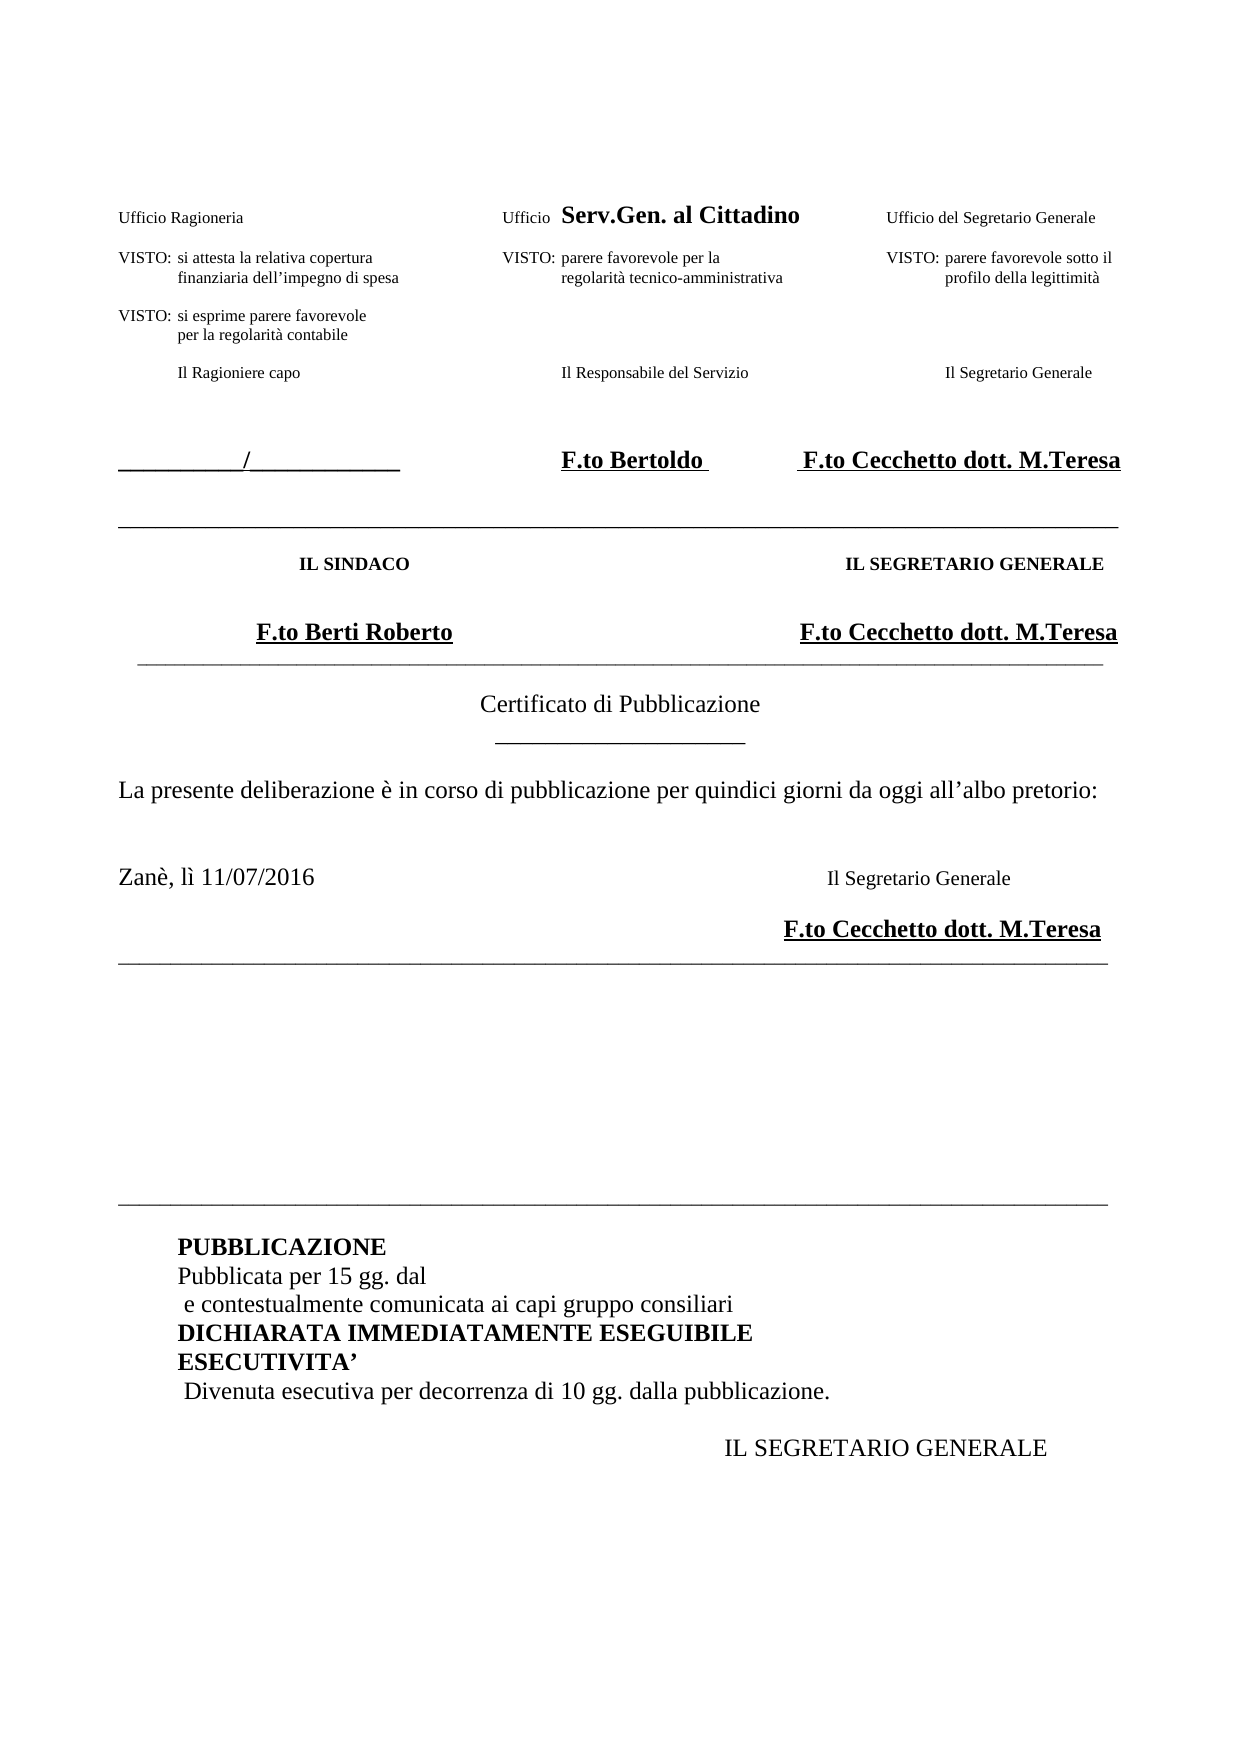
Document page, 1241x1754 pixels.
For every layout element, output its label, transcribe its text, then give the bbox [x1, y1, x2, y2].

text Certificato di Pubblicazione [118, 689, 1122, 718]
text IL SEGRETARIO GENERALE [118, 1433, 1122, 1462]
text per la regolarità contabile [118, 325, 1122, 344]
text La presente deliberazione è in corso di pubblicazione per quindici giorni da oggi all’albo pretorio: [118, 775, 1122, 804]
text VISTO: si esprime parere favorevole [118, 306, 1122, 325]
text Pubblicata per 15 gg. dal [118, 1261, 1122, 1289]
text ____________________ [118, 718, 1122, 747]
text __________/____________ F.to Bertoldo F.to Cecchetto dott. M.Teresa [118, 445, 1122, 473]
text Zanè, lì 11/07/2016 Il Segretario Generale [118, 862, 1122, 890]
text IL SINDACO IL SEGRETARIO GENERALE [118, 553, 1122, 574]
text Il Ragioniere capo Il Responsabile del Servizio Il Segretario Generale [118, 363, 1122, 382]
text ________________________________________________________________________________ [118, 502, 1122, 531]
text Divenuta esecutiva per decorrenza di 10 gg. dalla pubblicazione. [118, 1376, 1122, 1404]
text F.to Berti Roberto F.to Cecchetto dott. M.Teresa [118, 617, 1122, 646]
text Ufficio Ragioneria Ufficio Serv.Gen. al Cittadino Ufficio del Segretario Generale [118, 200, 1122, 229]
text _______________________________________________________________________________________________________ [118, 646, 1122, 668]
text finanziaria dell’impegno di spesa regolarità tecnico-amministrativa profilo della legittimità [118, 267, 1122, 287]
text _______________________________________________________________________________________________ [118, 1184, 1122, 1208]
text F.to Cecchetto dott. M.Teresa _______________________________________________________________________________________________ [118, 914, 1122, 967]
text DICHIARATA IMMEDIATAMENTE ESEGUIBILE [118, 1318, 1122, 1347]
text PUBBLICAZIONE [118, 1232, 1122, 1261]
text e contestualmente comunicata ai capi gruppo consiliari [118, 1289, 1122, 1318]
text ESECUTIVITA’ [118, 1347, 1122, 1376]
text VISTO: si attesta la relativa copertura VISTO: parere favorevole per la VISTO: parere favorevole sotto il [118, 248, 1122, 267]
